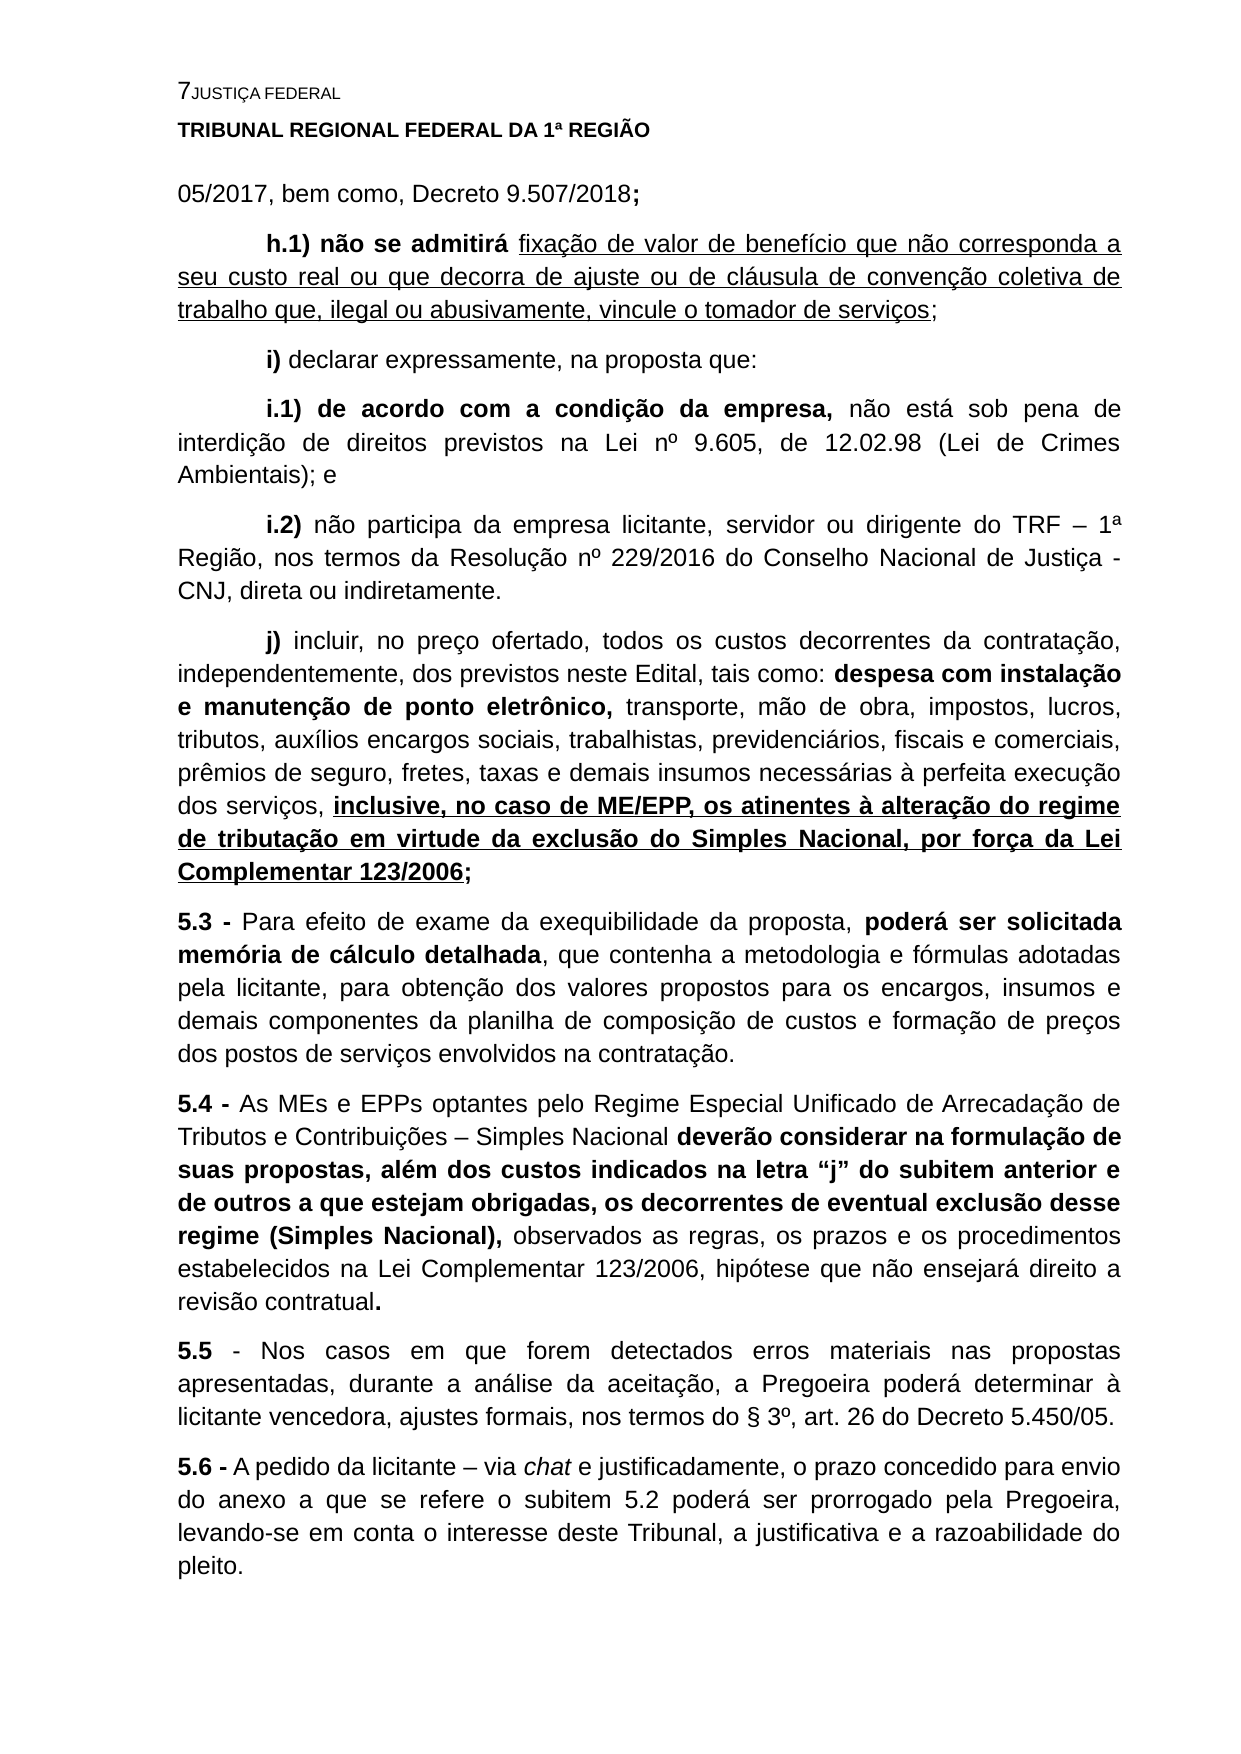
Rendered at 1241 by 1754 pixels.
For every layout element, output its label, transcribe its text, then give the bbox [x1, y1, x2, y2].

text 5.5 - Nos casos em que forem detectados erros materiais nas propostas apresentadas, durante a análise da aceitação, a Pregoeira poderá determinar à licitante vencedora, ajustes formais, nos termos do § 3º, art. 26 do Decreto 5.450/05. [177, 1336, 1122, 1431]
list 5.3 - Para efeito de exame da exequibilidade da proposta, poderá ser solicitada memória de cálculo detalhada, que contenha a metodologia e fórmulas adotadas pela licitante, para obtenção dos valores propostos para os encargos, insumos e demais componentes da planilha de composição de custos e formação de preços dos postos de serviços envolvidos na contratação. [177, 907, 1122, 1068]
text 5.6 - A pedido da licitante – via chat e justificadamente, o prazo concedido para envio do anexo a que se refere o subitem 5.2 poderá ser prorrogado pela Pregoeira, levando-se em conta o interesse deste Tribunal, a justificativa e a razoabilidade do pleito. [177, 1452, 1122, 1580]
list j) incluir, no preço ofertado, todos os custos decorrentes da contratação, independentemente, dos previstos neste Edital, tais como: despesa com instalação e manutenção de ponto eletrônico, transporte, mão de obra, impostos, lucros, tributos, auxílios encargos sociais, trabalhistas, previdenciários, fiscais e comerciais, prêmios de seguro, fretes, taxas e demais insumos necessárias à perfeita execução dos serviços, inclusive, no caso de ME/EPP, os atinentes à alteração do regime de tributação em virtude da exclusão do Simples Nacional, por força da Lei [177, 626, 1122, 849]
list 05/2017, bem como, Decreto 9.507/2018; [177, 179, 1122, 208]
list Complementar 123/2006; [177, 850, 1122, 886]
text i.1) de acordo com a condição da empresa, não está sob pena de interdição de direitos previstos na Lei nº 9.605, de 12.02.98 (Lei de Crimes Ambientais); e [177, 394, 1122, 489]
list 5.4 - As MEs e EPPs optantes pelo Regime Especial Unificado de Arrecadação de Tributos e Contribuições – Simples Nacional deverão considerar na formulação de suas propostas, além dos custos indicados na letra “j” do subitem anterior e de outros a que estejam obrigadas, os decorrentes de eventual exclusão desse regime (Simples Nacional), observados as regras, os prazos e os procedimentos estabelecidos na Lei Complementar 123/2006, hipótese que não ensejará direito a revisão contratual. [177, 1088, 1122, 1315]
text i) declarar expressamente, na proposta que: [177, 345, 1122, 373]
text h.1) não se admitirá fixação de valor de benefício que não corresponda a seu custo real ou que decorra de ajuste ou de cláusula de convenção coletiva de [177, 229, 1122, 287]
text trabalho que, ilegal ou abusivamente, vincule o tomador de serviços; [177, 288, 1122, 324]
text i.2) não participa da empresa licitante, servidor ou dirigente do TRF – 1ª Região, nos termos da Resolução nº 229/2016 do Conselho Nacional de Justiça - CNJ, direta ou indiretamente. [177, 510, 1122, 605]
